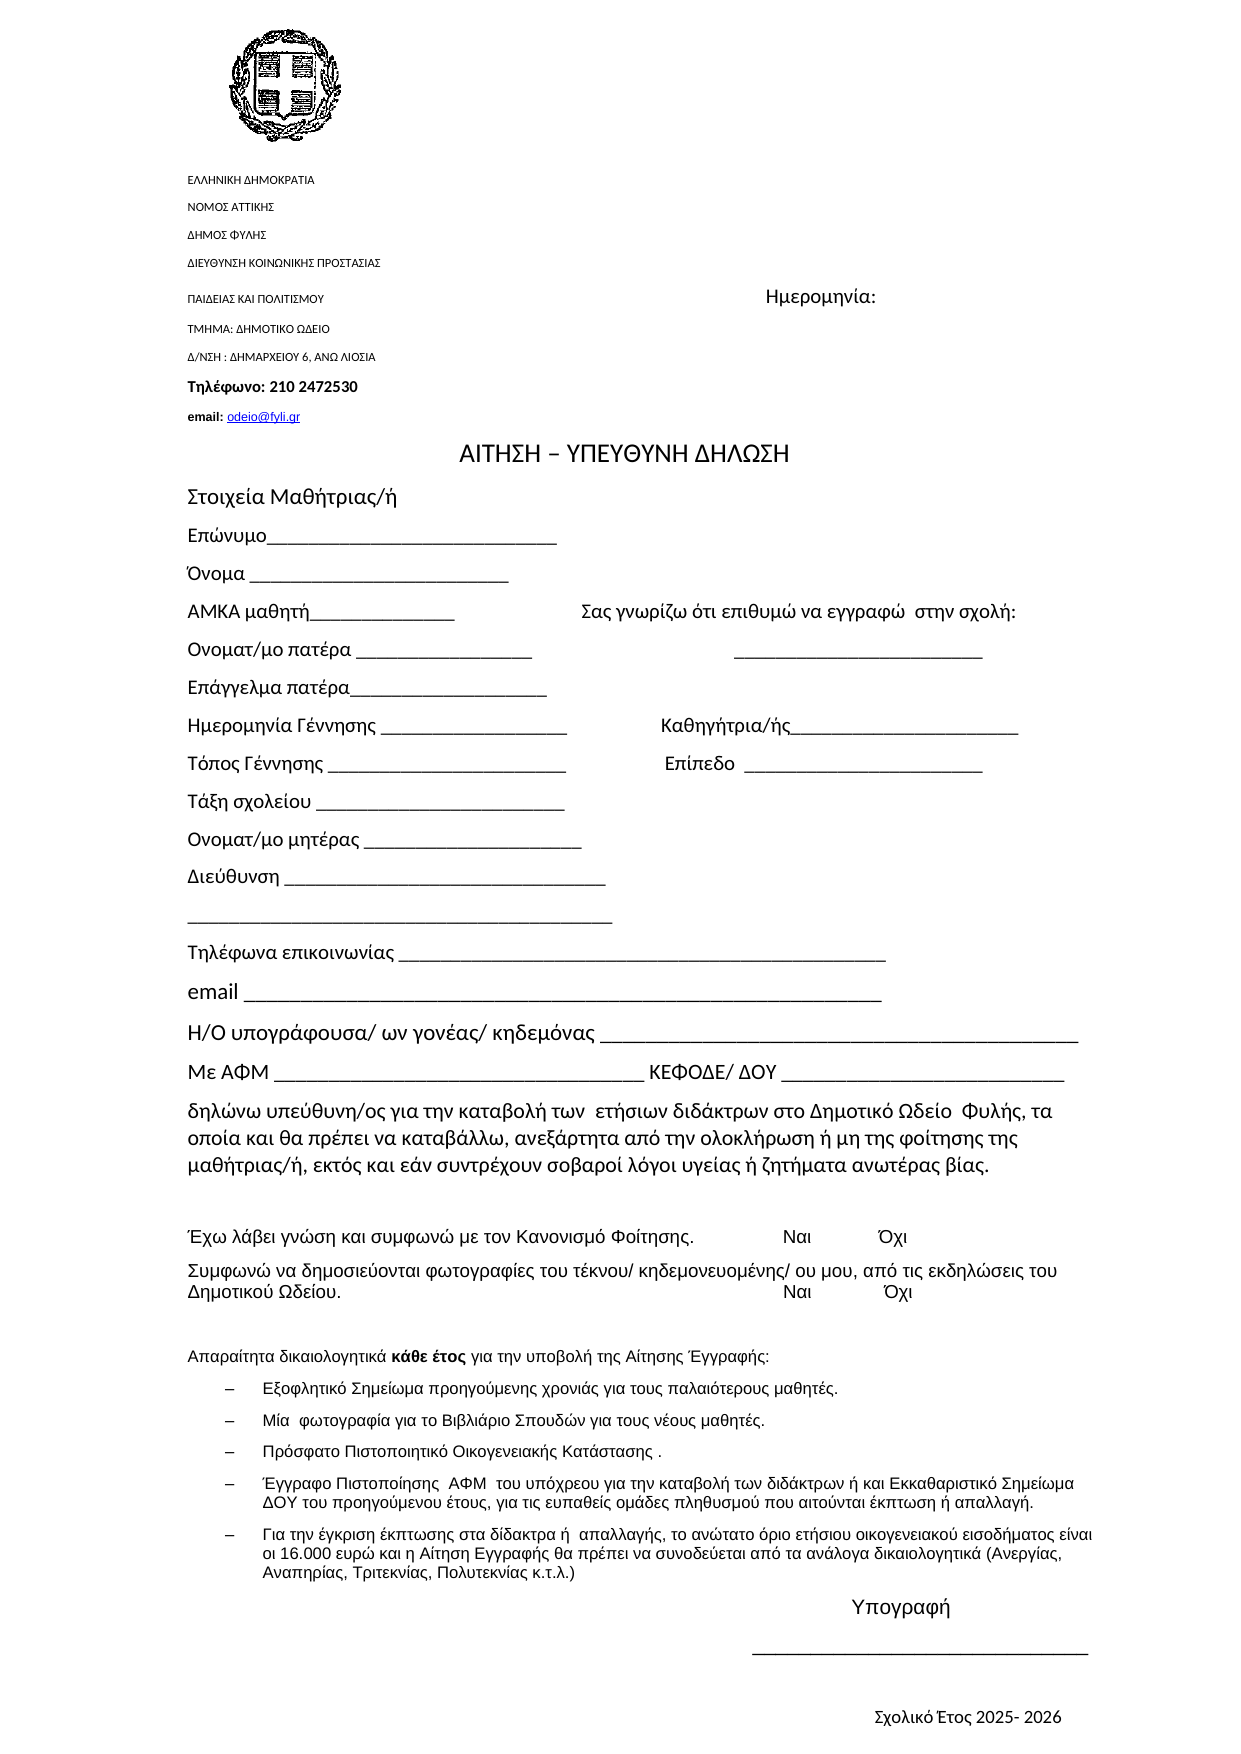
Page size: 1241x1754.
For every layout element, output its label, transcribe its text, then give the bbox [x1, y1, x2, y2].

text ΕΛΛΗΝΙΚΗ ΔΗΜΟΚΡΑΤΙΑ [187, 172, 1107, 187]
text Όνομα _________________________ [187, 560, 1107, 586]
text Απαραίτητα δικαιολογητικά κάθε έτος για την υποβολή της Αίτησης Έγγραφής: [187, 1347, 1107, 1366]
list Υπογραφή [225, 1595, 1107, 1619]
text Τάξη σχολείου ________________________ [187, 788, 1107, 813]
text Ημερομηνία Γέννησης __________________ Καθηγήτρια/ής______________________ [187, 712, 1107, 737]
list Έγγραφο Πιστοποίησης ΑΦΜ του υπόχρεου για την καταβολή των διδάκτρων ή και Εκκαθαριστικό Σημείωμα ΔΟΥ του προηγούμενου έτους, για τις ευπαθείς ομάδες πληθυσμού που αιτούνται έκπτωση ή απαλλαγή. [225, 1474, 1107, 1512]
picture [225, 25, 344, 144]
text ΑΙΤΗΣΗ – ΥΠΕΥΘΥΝΗ ΔΗΛΩΣΗ [187, 436, 1107, 469]
text Η/Ο υπογράφουσα/ ων γονέας/ κηδεμόνας __________________________________________ [187, 1018, 1107, 1046]
list Μία φωτογραφία για το Βιβλιάριο Σπουδών για τους νέους μαθητές. [225, 1410, 1107, 1429]
text Ονοματ/μο πατέρα _________________ ________________________ [187, 636, 1107, 662]
text Επώνυμο____________________________ [187, 522, 1107, 548]
text ΔΙΕΥΘΥΝΣΗ ΚΟΙΝΩΝΙΚΗΣ ΠΡΟΣΤΑΣΙΑΣ [187, 255, 1107, 271]
text ΠΑΙΔΕΙΑΣ ΚΑΙ ΠΟΛΙΤΙΣΜΟΥ Ημερομηνία: [187, 283, 1107, 308]
text _____________________________ [187, 1631, 1107, 1655]
text ΝΟΜΟΣ ΑΤΤΙΚΗΣ [187, 200, 1107, 215]
text email: odeio@fyli.gr [187, 409, 1107, 424]
text δηλώνω υπεύθυνη/ος για την καταβολή των ετήσιων διδάκτρων στο Δημοτικό Ωδείο Φυλής, τα οποία και θα πρέπει να καταβάλλω, ανεξάρτητα από την ολοκλήρωση ή μη της φοίτησης της μαθήτριας/ή, εκτός και εάν συντρέχουν σοβαροί λόγοι υγείας ή ζητήματα ανωτέρας βίας. [187, 1098, 1107, 1178]
text Τηλέφωνα επικοινωνίας _______________________________________________ [187, 939, 1107, 965]
text Σχολικό Έτος 2025- 2026 [187, 1704, 1107, 1728]
text email ________________________________________________________ [187, 977, 1107, 1005]
text Στοιχεία Μαθήτριας/ή [187, 482, 1107, 510]
list Για την έγκριση έκπτωσης στα δίδακτρα ή απαλλαγής, το ανώτατο όριο ετήσιου οικογενειακού εισοδήματος είναι οι 16.000 ευρώ και η Αίτηση Εγγραφής θα πρέπει να συνοδεύεται από τα ανάλογα δικαιολογητικά (Ανεργίας, Αναπηρίας, Τριτεκνίας, Πολυτεκνίας κ.τ.λ.) [225, 1525, 1107, 1582]
text Έχω λάβει γνώση και συμφωνώ με τον Κανονισμό Φοίτησης. Ναι Όχι [187, 1226, 1107, 1247]
text Συμφωνώ να δημοσιεύονται φωτογραφίες του τέκνου/ κηδεμονευομένης/ ου μου, από τις εκδηλώσεις του Δημοτικού Ωδείου. Ναι Όχι [187, 1259, 1107, 1303]
text ΔΗΜΟΣ ΦΥΛΗΣ [187, 227, 1107, 243]
text Διεύθυνση _______________________________ [187, 864, 1107, 889]
text Επάγγελμα πατέρα___________________ [187, 674, 1107, 699]
list Εξοφλητικό Σημείωμα προηγούμενης χρονιάς για τους παλαιότερους μαθητές. [225, 1378, 1107, 1398]
text ΤΜΗΜΑ: ΔΗΜΟΤΙΚΟ ΩΔΕΙΟ [187, 321, 1107, 336]
text Τηλέφωνο: 210 2472530 [187, 377, 1107, 397]
text Ονοματ/μο μητέρας _____________________ [187, 826, 1107, 851]
text Τόπος Γέννησης _______________________ Επίπεδο _______________________ [187, 750, 1107, 775]
list Πρόσφατο Πιστοποιητικό Οικογενειακής Κατάστασης . [225, 1442, 1107, 1461]
text _________________________________________ [187, 902, 1107, 927]
text Με ΑΦΜ __________________________________ ΚΕΦΟΔΕ/ ΔΟΥ __________________________ [187, 1058, 1107, 1085]
text ΑΜΚΑ μαθητή______________ Σας γνωρίζω ότι επιθυμώ να εγγραφώ στην σχολή: [187, 598, 1107, 624]
text Δ/ΝΣΗ : ΔΗΜΑΡΧΕΙΟΥ 6, ΑΝΩ ΛΙΟΣΙΑ [187, 349, 1107, 364]
